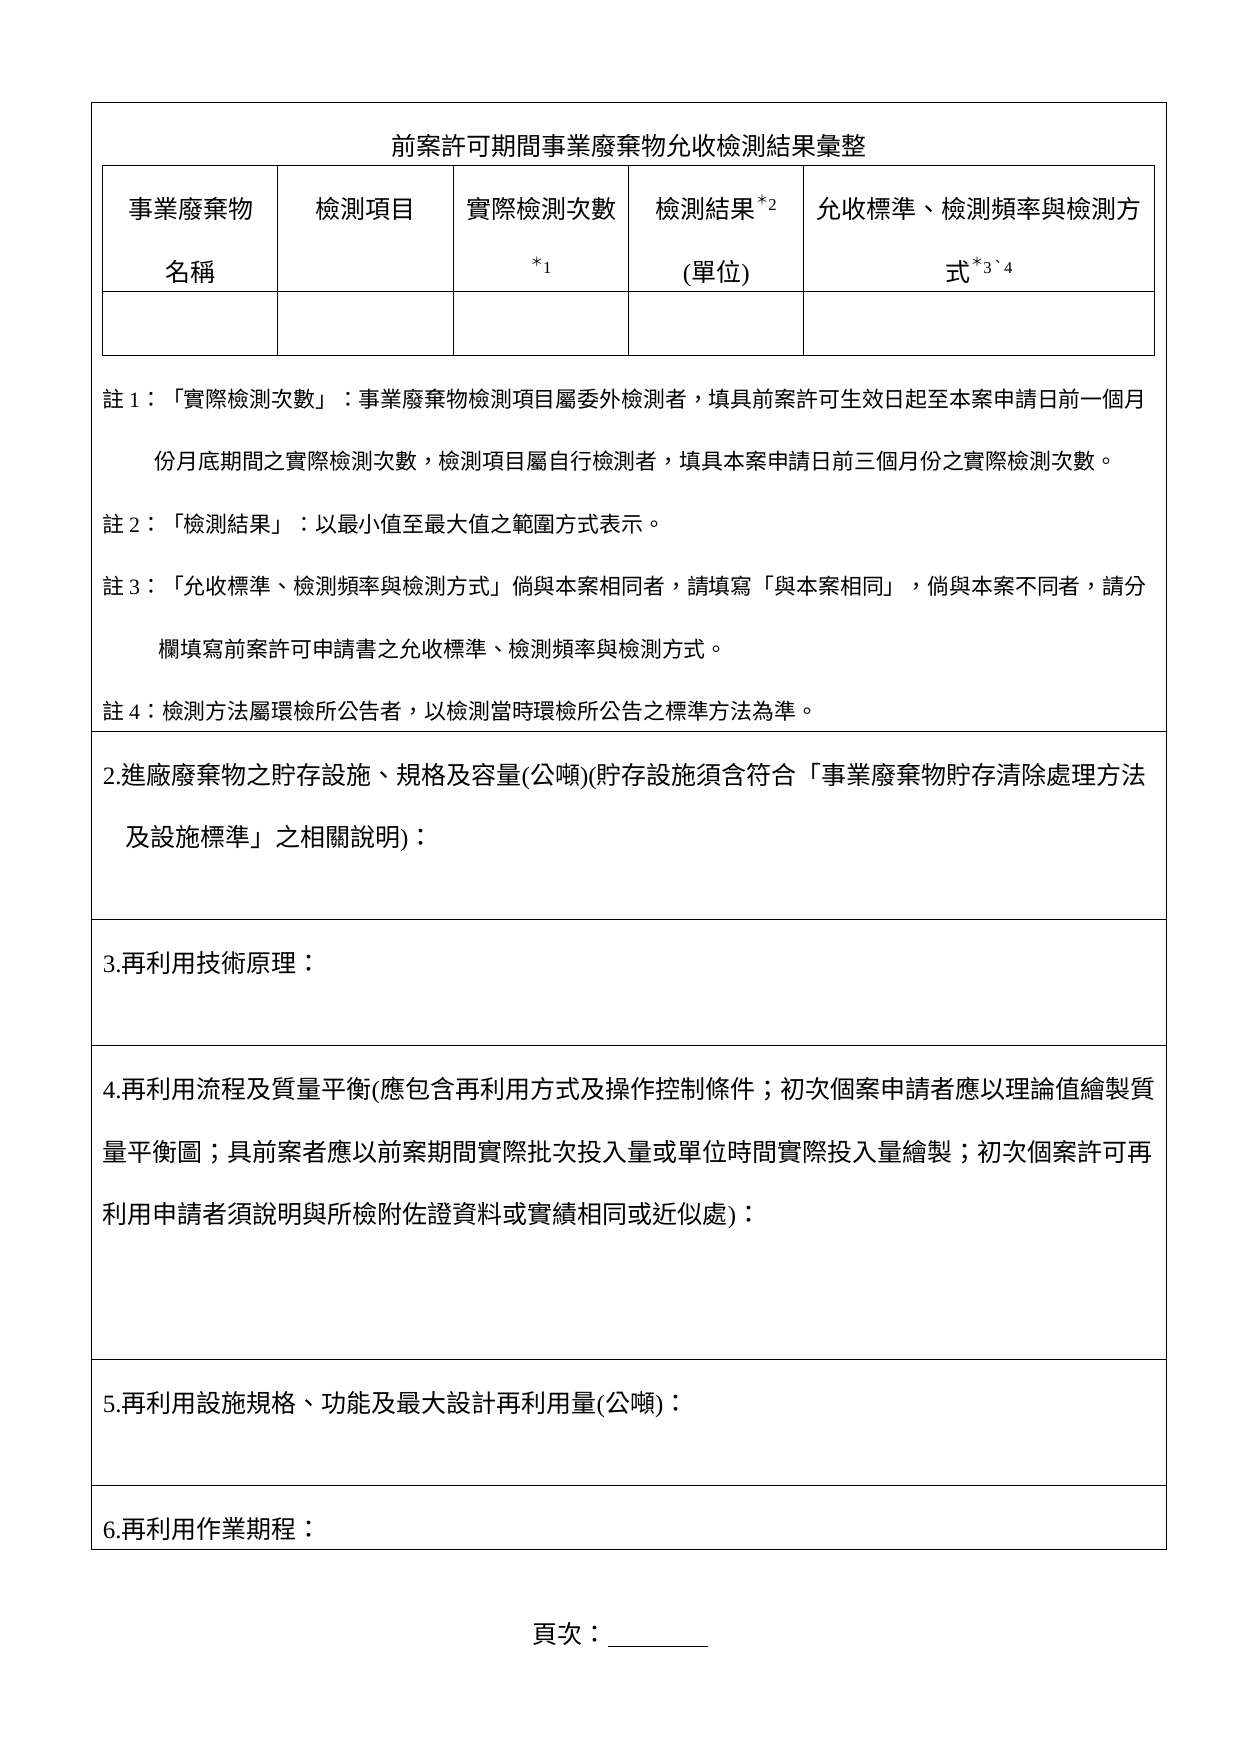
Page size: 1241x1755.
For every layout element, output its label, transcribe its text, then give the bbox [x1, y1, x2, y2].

table_cell [454, 292, 628, 355]
table_cell 6.再利用作業期程： [92, 1486, 1166, 1548]
table_cell 3.再利用技術原理： [92, 920, 1166, 1045]
table_cell 前案許可期間事業廢棄物允收檢測結果彙整 註1：「實際檢測次數」：事業廢棄物檢測項目屬委外檢測者，填具前案許可生效日起至本案申請日前一個月份月底期間之實際檢測次數，檢測項目屬自行檢測者，填具本案申請日前三個月份之實際檢測次數。 註2：「檢測結果」：以最小值至最大值之範圍方式表示。 註3：「允收標準、檢測頻率與檢測方式」倘與本案相同者，請填寫「與本案相同」，倘與本案不同者，請分欄填寫前案許可申請書之允收標準、檢測頻率與檢測方式。 註4：檢測方法屬環檢所公告者，以檢測當時環檢所公告之標準方法為準。 [92, 103, 1166, 731]
table_header 檢測項目 [278, 166, 453, 291]
table_cell [804, 292, 1154, 355]
table_cell [103, 292, 277, 355]
table_cell 4.再利用流程及質量平衡(應包含再利用方式及操作控制條件；初次個案申請者應以理論值繪製質量平衡圖；具前案者應以前案期間實際批次投入量或單位時間實際投入量繪製；初次個案許可再利用申請者須說明與所檢附佐證資料或實績相同或近似處)： [92, 1046, 1166, 1359]
table_cell [278, 292, 453, 355]
table_header 允收標準、檢測頻率與檢測方式＊3、4 [804, 166, 1154, 291]
table_cell [629, 292, 803, 355]
table_cell 2.進廠廢棄物之貯存設施、規格及容量(公噸)(貯存設施須含符合「事業廢棄物貯存清除處理方法及設施標準」之相關說明)： [92, 732, 1166, 919]
table_cell 5.再利用設施規格、功能及最大設計再利用量(公噸)： [92, 1360, 1166, 1485]
table_header 事業廢棄物 名稱 [103, 166, 277, 291]
table_header 檢測結果＊2 (單位) [629, 166, 803, 291]
table_header 實際檢測次數＊1 [454, 166, 628, 291]
